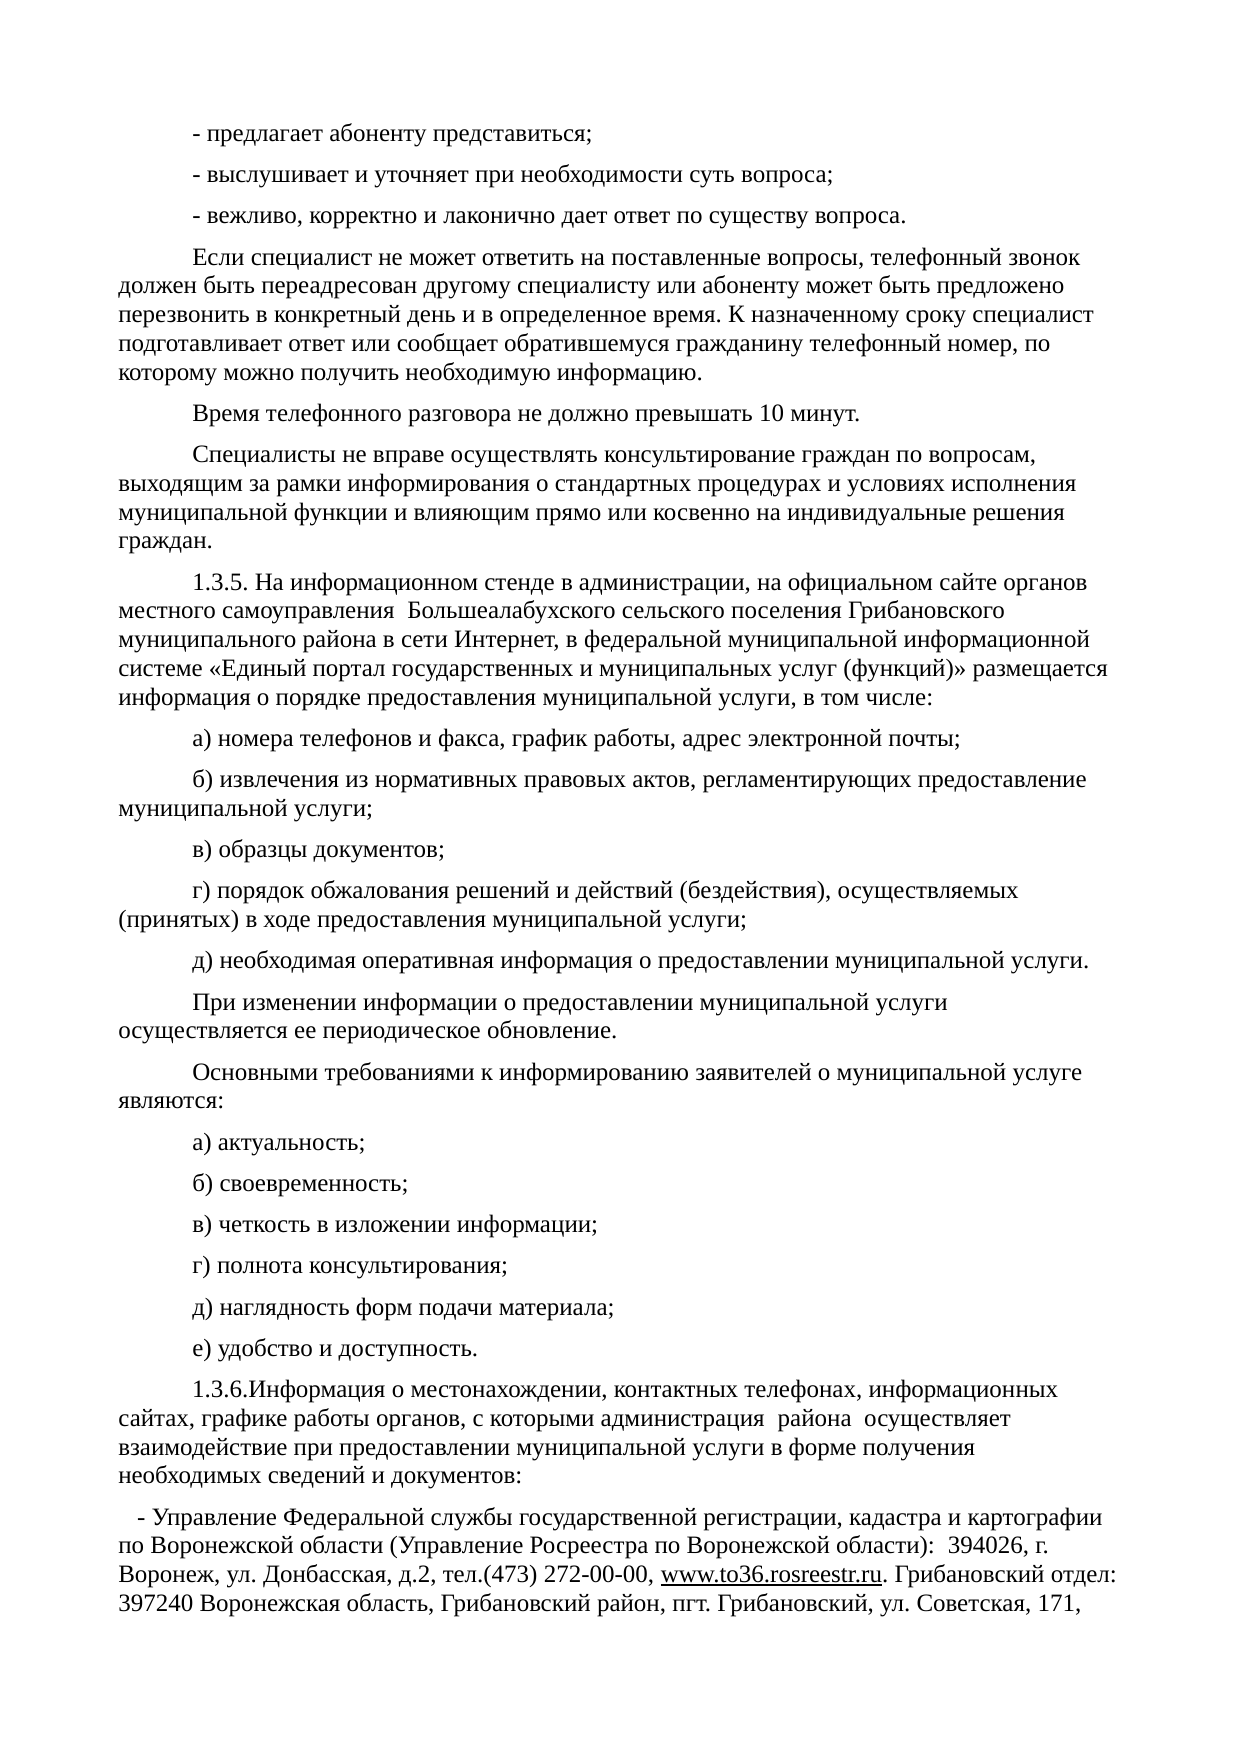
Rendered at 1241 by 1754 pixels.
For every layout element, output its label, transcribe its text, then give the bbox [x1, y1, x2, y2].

text г) порядок обжалования решений и действий (бездействия), осуществляемых (принятых) в ходе предоставления муниципальной услуги; [118, 876, 1122, 933]
text д) необходимая оперативная информация о предоставлении муниципальной услуги. [118, 946, 1122, 974]
text 1.3.6.Информация о местонахождении, контактных телефонах, информационных сайтах, графике работы органов, с которыми администрация района осуществляет взаимодействие при предоставлении муниципальной услуги в форме получения необходимых сведений и документов: [118, 1374, 1122, 1489]
text е) удобство и доступность. [118, 1333, 1122, 1362]
text д) наглядность форм подачи материала; [118, 1292, 1122, 1321]
text Основными требованиями к информированию заявителей о муниципальной услуге являются: [118, 1057, 1122, 1114]
text - вежливо, корректно и лаконично дает ответ по существу вопроса. [118, 201, 1122, 229]
text б) своевременность; [118, 1168, 1122, 1197]
text Время телефонного разговора не должно превышать 10 минут. [118, 398, 1122, 427]
text 1.3.5. На информационном стенде в администрации, на официальном сайте органов местного самоуправления Большеалабухского сельского поселения Грибановского муниципального района в сети Интернет, в федеральной муниципальной информационной системе «Единый портал государственных и муниципальных услуг (функций)» размещается информация о порядке предоставления муниципальной услуги, в том числе: [118, 567, 1122, 711]
text - предлагает абоненту представиться; [118, 118, 1122, 147]
text б) извлечения из нормативных правовых актов, регламентирующих предоставление муниципальной услуги; [118, 764, 1122, 822]
text а) актуальность; [118, 1127, 1122, 1156]
text в) четкость в изложении информации; [118, 1209, 1122, 1238]
text - Управление Федеральной службы государственной регистрации, кадастра и картографии по Воронежской области (Управление Росреестра по Воронежской области): 394026, г. Воронеж, ул. Донбасская, д.2, тел.(473) 272-00-00, www.to36.rosreestr.ru. Грибановский отдел: 397240 Воронежская область, Грибановский район, пгт. Грибановский, ул. Советская, 171, [118, 1502, 1122, 1617]
text г) полнота консультирования; [118, 1251, 1122, 1279]
text При изменении информации о предоставлении муниципальной услуги осуществляется ее периодическое обновление. [118, 987, 1122, 1044]
text Если специалист не может ответить на поставленные вопросы, телефонный звонок должен быть переадресован другому специалисту или абоненту может быть предложено перезвонить в конкретный день и в определенное время. К назначенному сроку специалист подготавливает ответ или сообщает обратившемуся гражданину телефонный номер, по которому можно получить необходимую информацию. [118, 242, 1122, 386]
text в) образцы документов; [118, 834, 1122, 863]
text а) номера телефонов и факса, график работы, адрес электронной почты; [118, 723, 1122, 752]
text - выслушивает и уточняет при необходимости суть вопроса; [118, 159, 1122, 188]
text Специалисты не вправе осуществлять консультирование граждан по вопросам, выходящим за рамки информирования о стандартных процедурах и условиях исполнения муниципальной функции и влияющим прямо или косвенно на индивидуальные решения граждан. [118, 439, 1122, 554]
